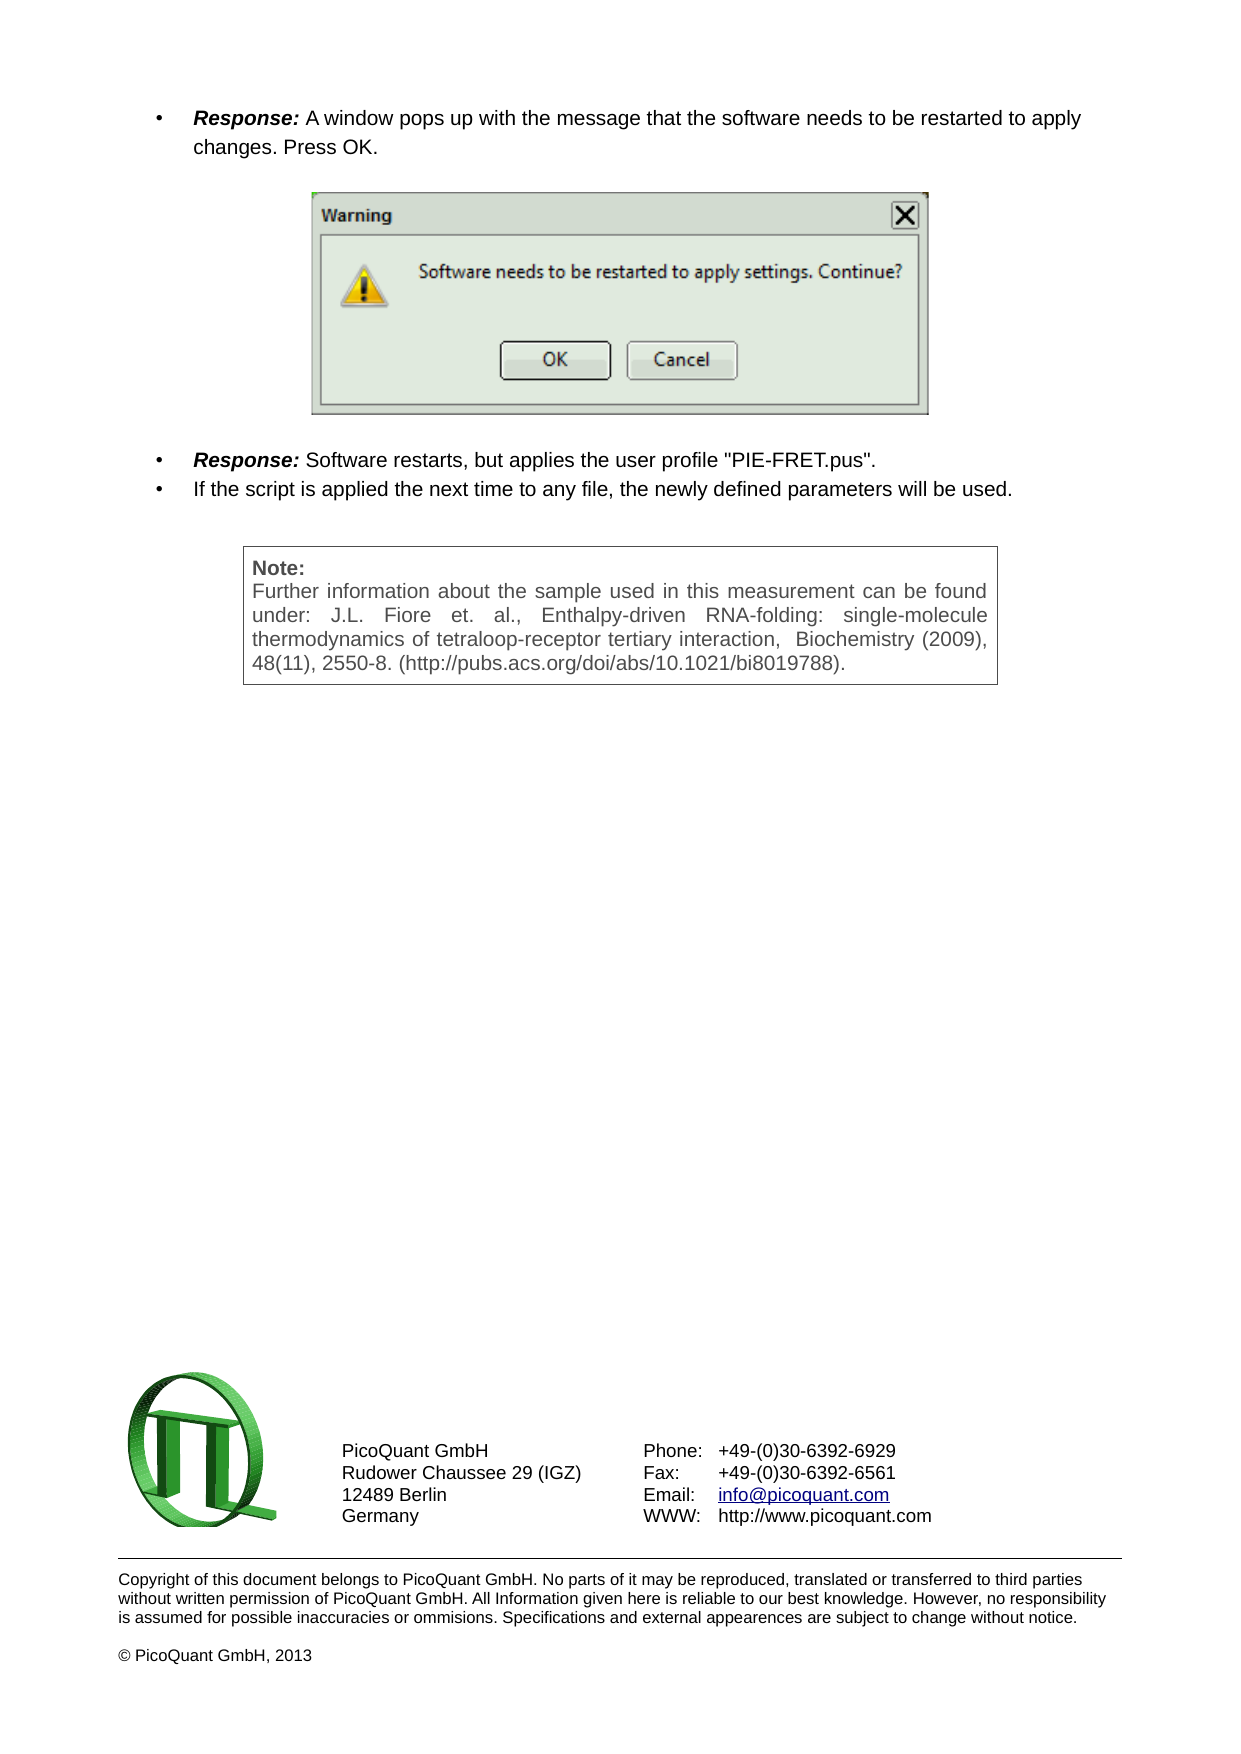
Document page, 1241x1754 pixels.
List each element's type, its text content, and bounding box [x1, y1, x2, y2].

text Note: [252, 555, 988, 579]
list Response: A window pops up with the message that the software needs to be restarted to apply changes. Press OK. [156, 106, 1122, 159]
list Response: Software restarts, but applies the user profile "PIE-FRET.pus". [156, 448, 1122, 472]
picture [311, 192, 929, 415]
list If the script is applied the next time to any file, the newly defined parameters will be used. [156, 477, 1122, 501]
text Further information about the sample used in this measurement can be found under: J.L. Fiore et. al., Enthalpy-driven RNA-folding: single-molecule thermodynamics of tetraloop-receptor tertiary interaction, Biochemistry (2009), 48(11), 2550-8. (http://pubs.acs.org/doi/abs/10.1021/bi8019788). [252, 579, 988, 675]
